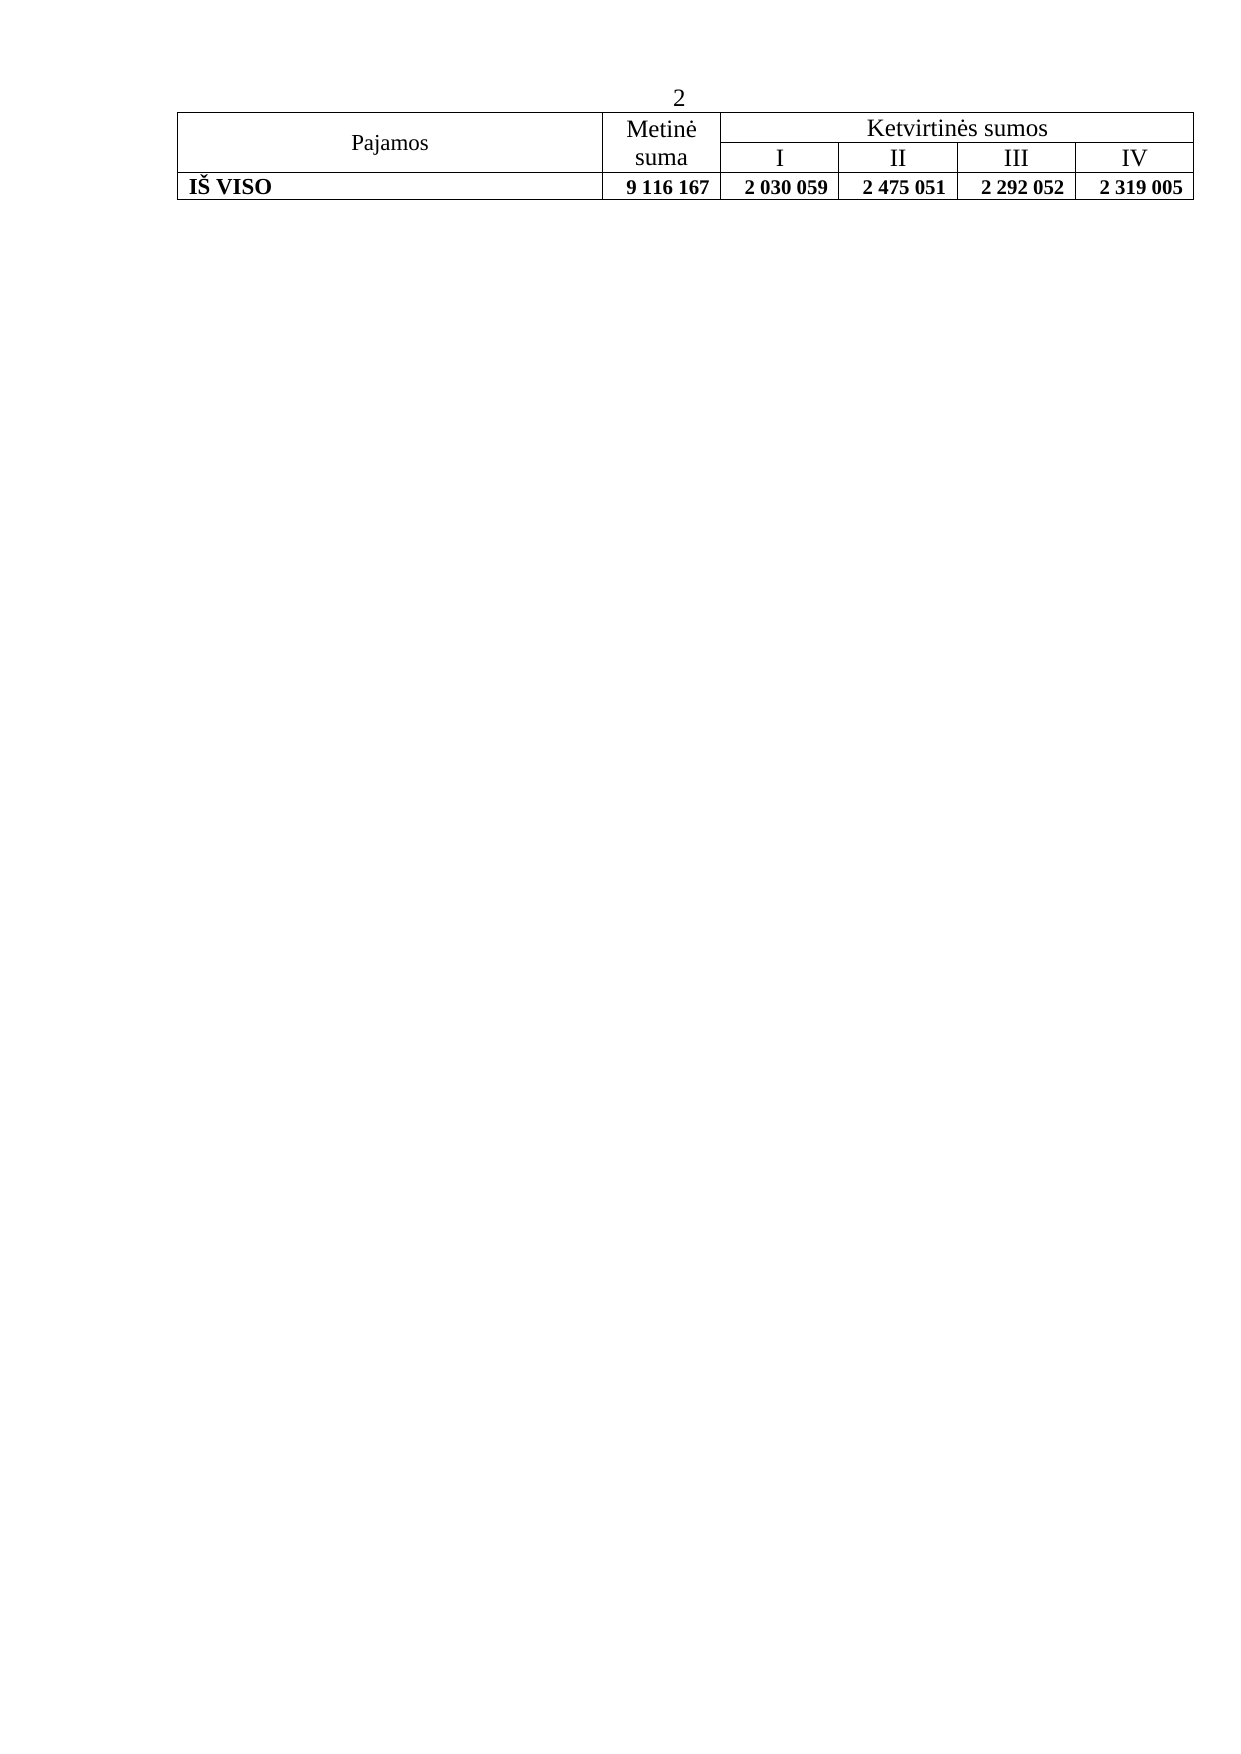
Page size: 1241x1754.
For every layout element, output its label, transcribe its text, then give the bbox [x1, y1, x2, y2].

table_header Metinė suma [603, 113, 720, 172]
table_cell 2 292 052 [958, 173, 1075, 199]
table_cell III [958, 143, 1075, 172]
table_header Pajamos [178, 113, 602, 172]
table_header Ketvirtinės sumos [721, 113, 1193, 142]
table_cell IV [1076, 143, 1193, 172]
table_cell 9 116 167 [603, 173, 720, 199]
table_cell I [721, 143, 838, 172]
table_cell 2 030 059 [721, 173, 838, 199]
table_cell 2 319 005 [1076, 173, 1193, 199]
table_cell II [839, 143, 957, 172]
table_cell IŠ VISO [178, 173, 602, 199]
table_cell 2 475 051 [839, 173, 957, 199]
